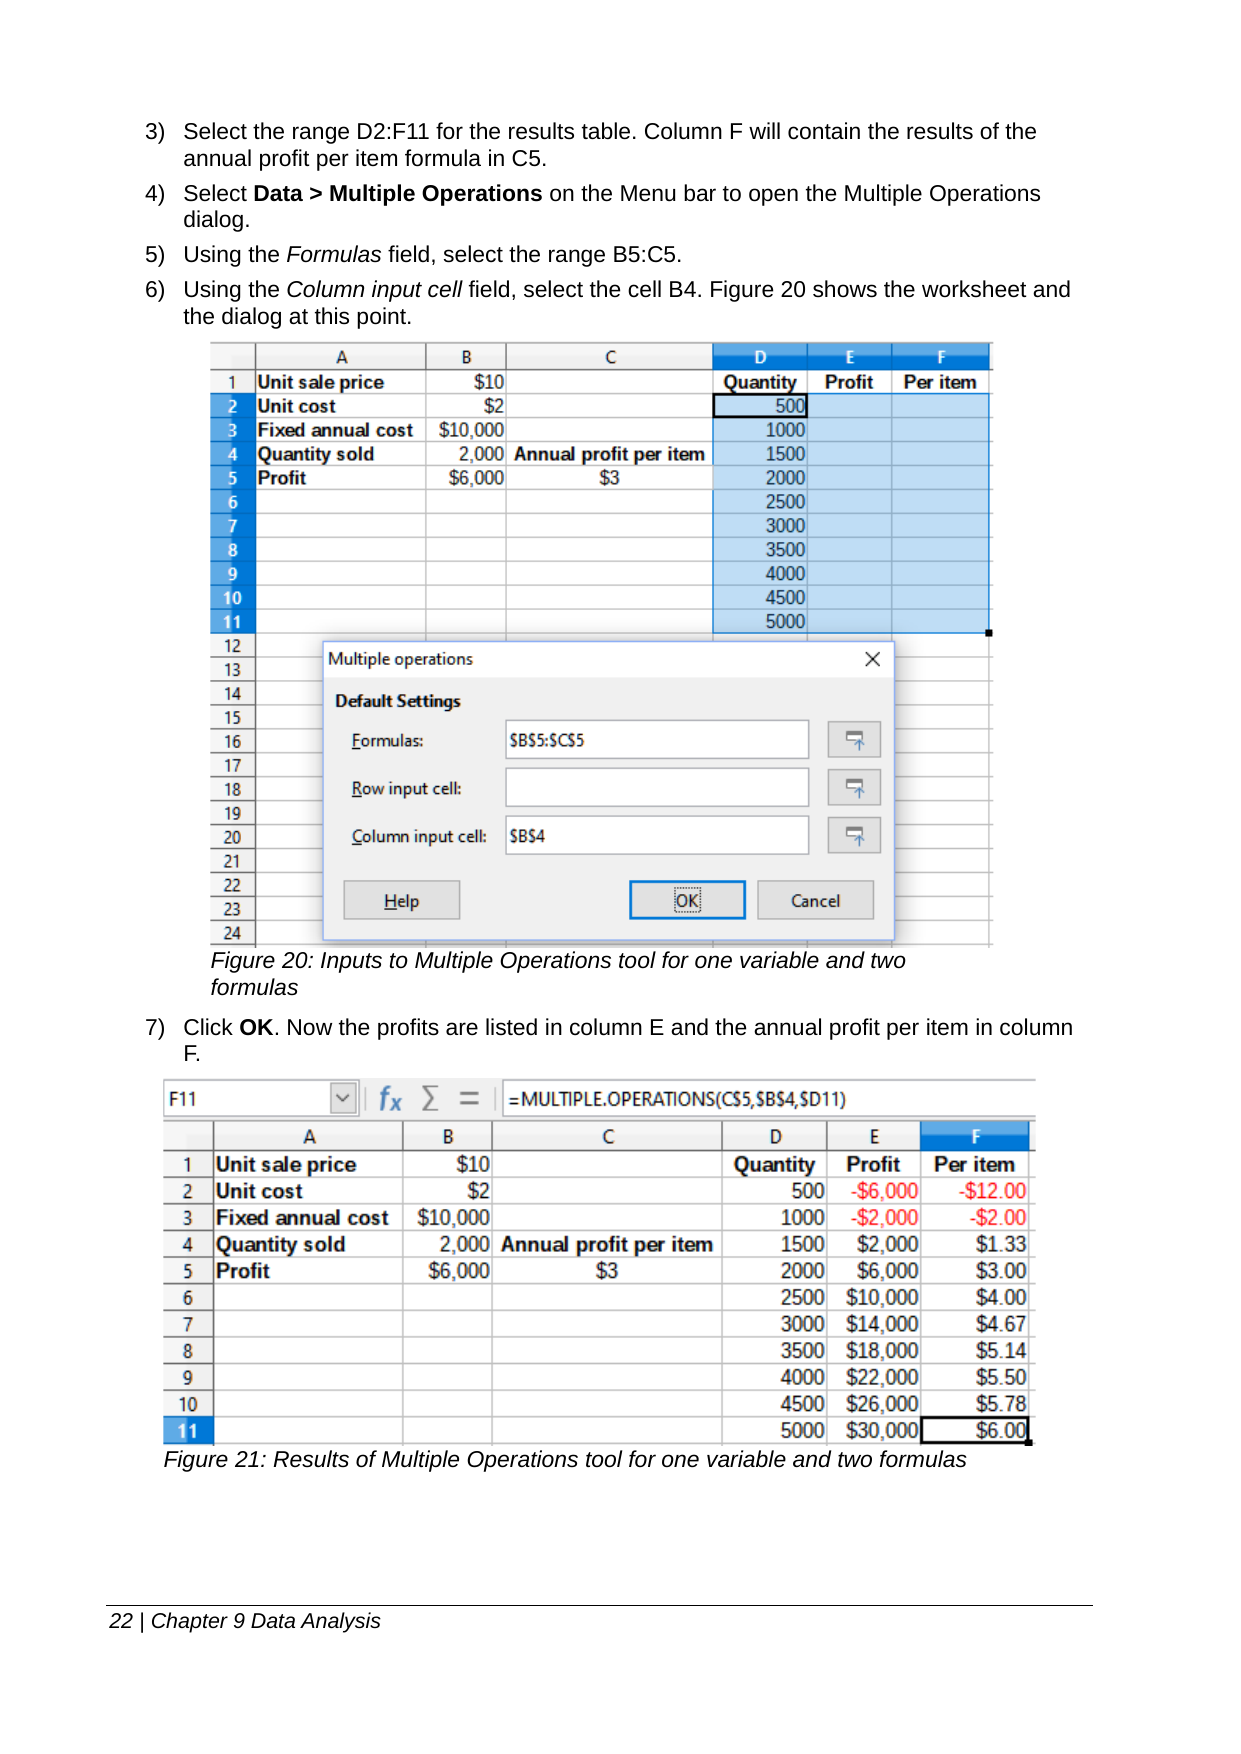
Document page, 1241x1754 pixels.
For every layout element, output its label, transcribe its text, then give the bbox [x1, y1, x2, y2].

list Select the range D2:F11 for the results table. Column F will contain the results of the annual profit per item formula in C5. [165, 118, 1093, 171]
list Select Data > Multiple Operations on the Menu bar to open the Multiple Operations dialog. [165, 180, 1093, 232]
picture [210, 341, 994, 948]
picture [163, 1078, 1036, 1446]
list Using the Column input cell field, select the cell B4. Figure 20 shows the worksheet and the dialog at this point. [165, 276, 1093, 329]
text Figure 21: Results of Multiple Operations tool for one variable and two formulas [163, 1446, 1036, 1472]
text Figure 20: Inputs to Multiple Operations tool for one variable and two formulas [210, 948, 988, 1000]
list Click OK. Now the profits are listed in column E and the annual profit per item in column F. [165, 1014, 1093, 1066]
list Using the Formulas field, select the range B5:C5. [165, 241, 1093, 268]
